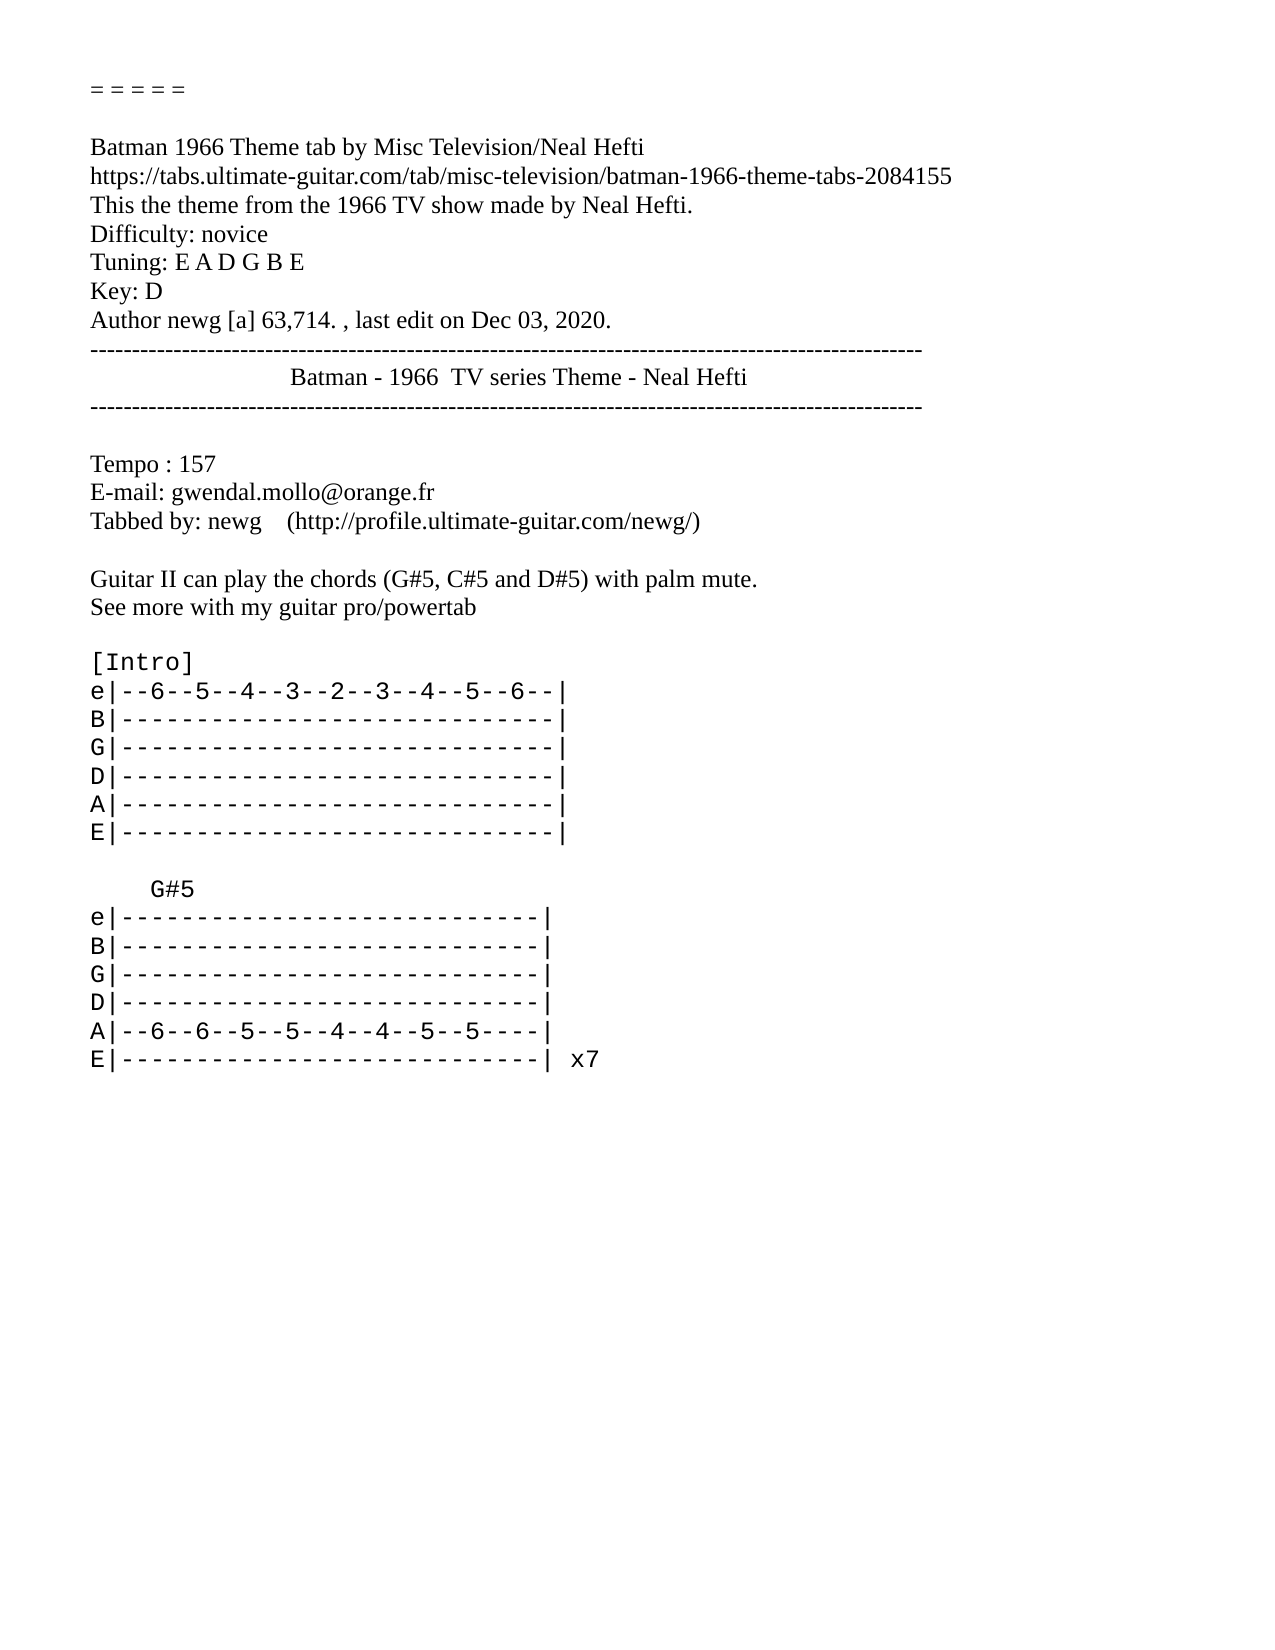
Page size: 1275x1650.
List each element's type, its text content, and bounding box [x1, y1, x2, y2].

text Guitar II can play the chords (G#5, C#5 and D#5) with palm mute. [90, 564, 1185, 592]
text G|-----------------------------| [90, 735, 1185, 763]
text Batman - 1966 TV series Theme - Neal Hefti [90, 362, 1185, 391]
text A|--6--6--5--5--4--4--5--5----| [90, 1018, 1185, 1047]
text e|----------------------------| [90, 905, 1185, 933]
text D|-----------------------------| [90, 763, 1185, 792]
text [Intro] [90, 650, 1185, 678]
text ---------------------------------------------------------------------------------------------------- [90, 334, 1185, 362]
text = = = = = [90, 75, 1185, 104]
text B|----------------------------| [90, 933, 1185, 962]
text G#5 [90, 877, 1185, 905]
text Difficulty: novice [90, 219, 1185, 247]
text Batman 1966 Theme tab by Misc Television/Neal Hefti [90, 132, 1185, 161]
text A|-----------------------------| [90, 792, 1185, 820]
text G|----------------------------| [90, 962, 1185, 990]
text E|-----------------------------| [90, 820, 1185, 848]
text Key: D [90, 276, 1185, 305]
text B|-----------------------------| [90, 707, 1185, 735]
text https://tabs.ultimate-guitar.com/tab/misc-television/batman-1966-theme-tabs-2084155 [90, 161, 1185, 190]
text Author newg [a] 63,714. , last edit on Dec 03, 2020. [90, 305, 1185, 334]
text D|----------------------------| [90, 990, 1185, 1018]
text e|--6--5--4--3--2--3--4--5--6--| [90, 678, 1185, 707]
text E|----------------------------| x7 [90, 1047, 1185, 1075]
text ---------------------------------------------------------------------------------------------------- [90, 391, 1185, 420]
text E-mail: gwendal.mollo@orange.fr [90, 477, 1185, 506]
text See more with my guitar pro/powertab [90, 592, 1185, 621]
text This the theme from the 1966 TV show made by Neal Hefti. [90, 190, 1185, 219]
text Tuning: E A D G B E [90, 247, 1185, 276]
text Tabbed by: newg (http://profile.ultimate-guitar.com/newg/) [90, 506, 1185, 535]
text Tempo : 157 [90, 449, 1185, 477]
